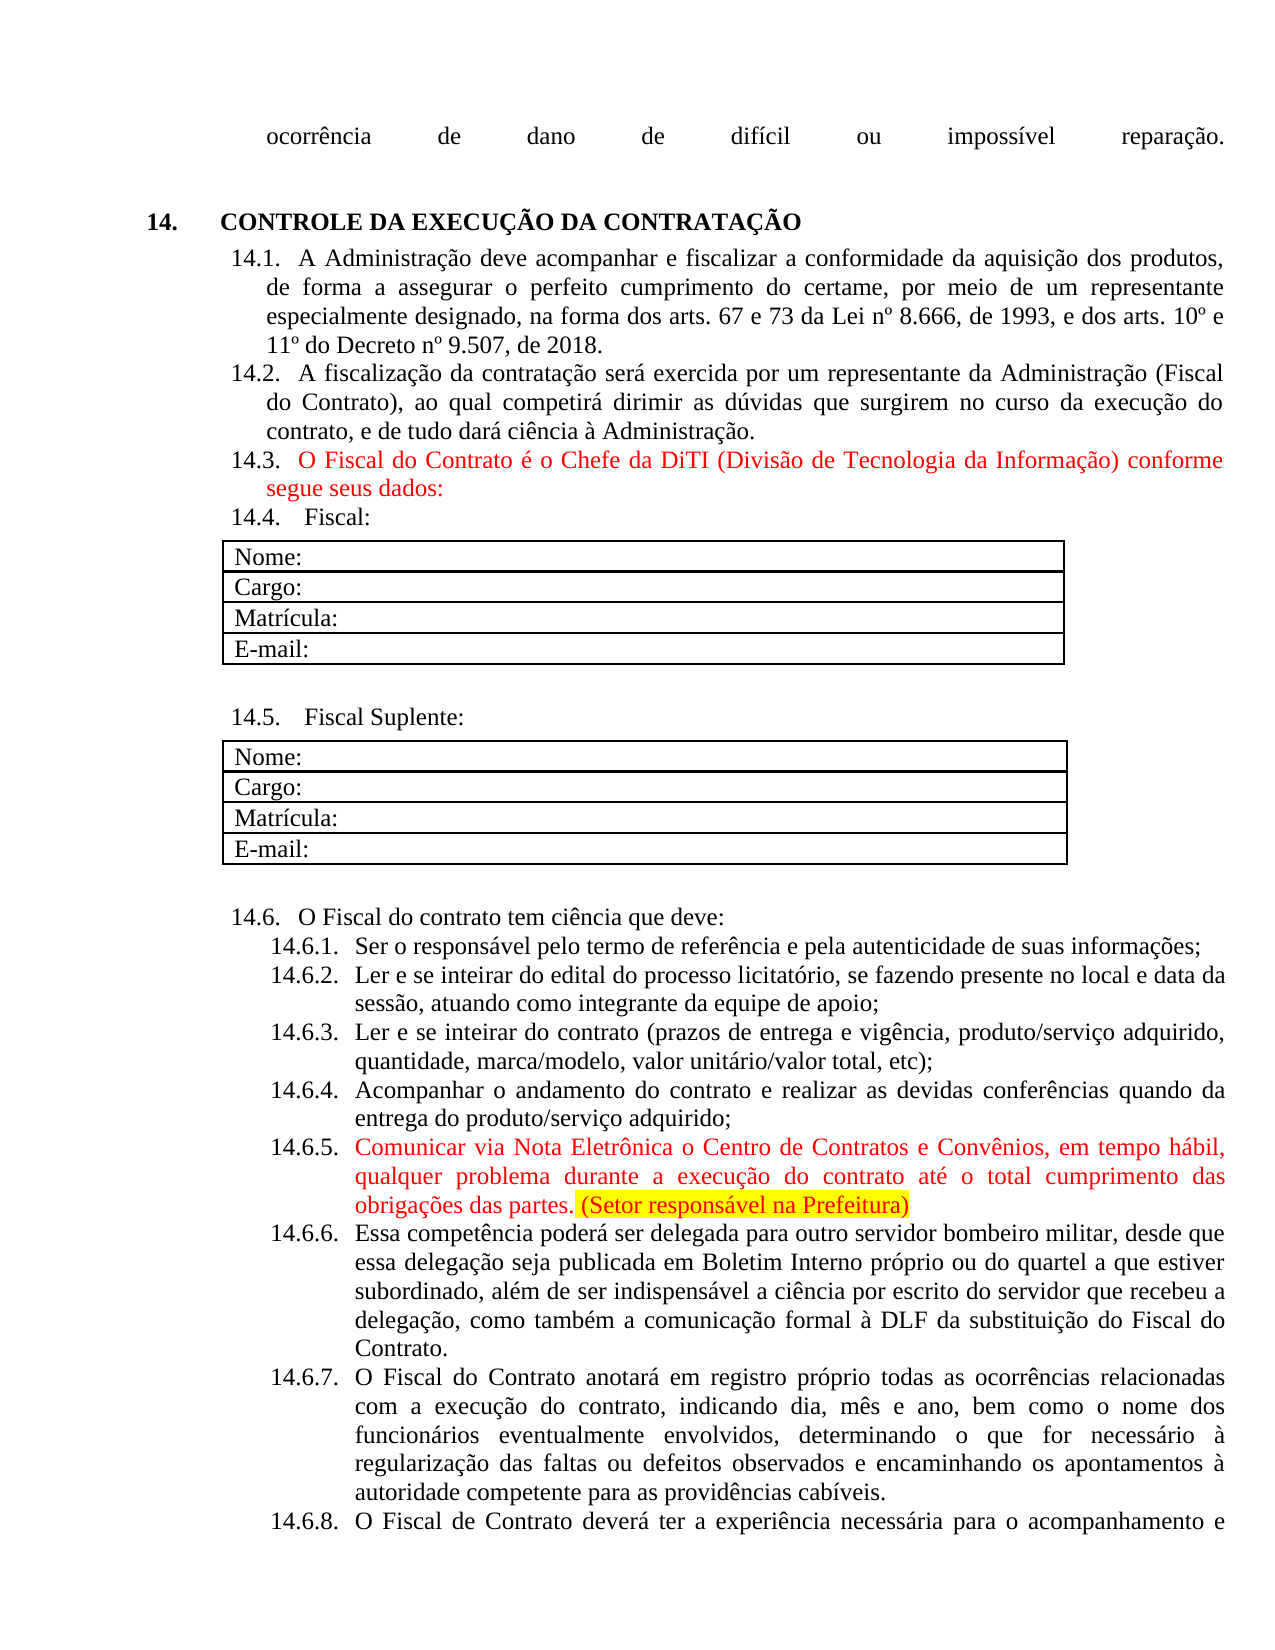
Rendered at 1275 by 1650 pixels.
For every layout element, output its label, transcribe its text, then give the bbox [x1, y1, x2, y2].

list Ler e se inteirar do contrato (prazos de entrega e vigência, produto/serviço adquirido, quantidade, marca/modelo, valor unitário/valor total, etc); [339, 1017, 1226, 1075]
list Consoante o artigo 45 da Lei nº 9.784, de 1999, a Administração Pública poderá, sem a prévia manifestação do interessado, motivadamente, adotar providências acauteladoras, inclusive retendo o pagamento, em caso de risco iminente, como forma de prevenir a ocorrência de dano de difícil ou impossível reparação. [266, 121, 1226, 207]
list Ser o responsável pelo termo de referência e pela autenticidade de suas informações; [339, 931, 1226, 960]
list Essa competência poderá ser delegada para outro servidor bombeiro militar, desde que essa delegação seja publicada em Boletim Interno próprio ou do quartel a que estiver subordinado, além de ser indispensável a ciência por escrito do servidor que recebeu a delegação, como também a comunicação formal à DLF da substituição do Fiscal do Contrato. [339, 1218, 1226, 1362]
list O Fiscal do Contrato é o Chefe da DiTI (Divisão de Tecnologia da Informação) conforme segue seus dados: [266, 445, 1225, 502]
table_cell Cargo: [224, 773, 1066, 801]
table_header Nome: [224, 742, 1066, 770]
table_header Nome: [224, 542, 1063, 570]
list O Fiscal do contrato tem ciência que deve: [266, 902, 1226, 931]
subtitle CONTROLE DA EXECUÇÃO DA CONTRATAÇÃO [178, 207, 1275, 236]
list Comunicar via Nota Eletrônica o Centro de Contratos e Convênios, em tempo hábil, qualquer problema durante a execução do contrato até o total cumprimento das obrigações das partes. (Setor responsável na Prefeitura) [339, 1132, 1226, 1218]
list O Fiscal de Contrato deverá ter a experiência necessária para o acompanhamento e [339, 1506, 1226, 1535]
table_cell E-mail: [224, 834, 1066, 863]
list Fiscal: [266, 502, 1252, 531]
list O Fiscal do Contrato anotará em registro próprio todas as ocorrências relacionadas com a execução do contrato, indicando dia, mês e ano, bem como o nome dos funcionários eventualmente envolvidos, determinando o que for necessário à regularização das faltas ou defeitos observados e encaminhando os apontamentos à autoridade competente para as providências cabíveis. [339, 1362, 1226, 1506]
table_cell E-mail: [224, 634, 1063, 663]
table_cell Matrícula: [224, 803, 1066, 832]
list A Administração deve acompanhar e fiscalizar a conformidade da aquisição dos produtos, de forma a assegurar o perfeito cumprimento do certame, por meio de um representante especialmente designado, na forma dos arts. 67 e 73 da Lei nº 8.666, de 1993, e dos arts. 10º e 11º do Decreto nº 9.507, de 2018. [266, 243, 1225, 358]
list Ler e se inteirar do edital do processo licitatório, se fazendo presente no local e data da sessão, atuando como integrante da equipe de apoio; [339, 960, 1226, 1017]
table_cell Cargo: [224, 573, 1063, 601]
list Fiscal Suplente: [266, 702, 1252, 731]
table_cell Matrícula: [224, 603, 1063, 632]
list Acompanhar o andamento do contrato e realizar as devidas conferências quando da entrega do produto/serviço adquirido; [339, 1075, 1226, 1132]
list A fiscalização da contratação será exercida por um representante da Administração (Fiscal do Contrato), ao qual competirá dirimir as dúvidas que surgirem no curso da execução do contrato, e de tudo dará ciência à Administração. [266, 358, 1225, 445]
